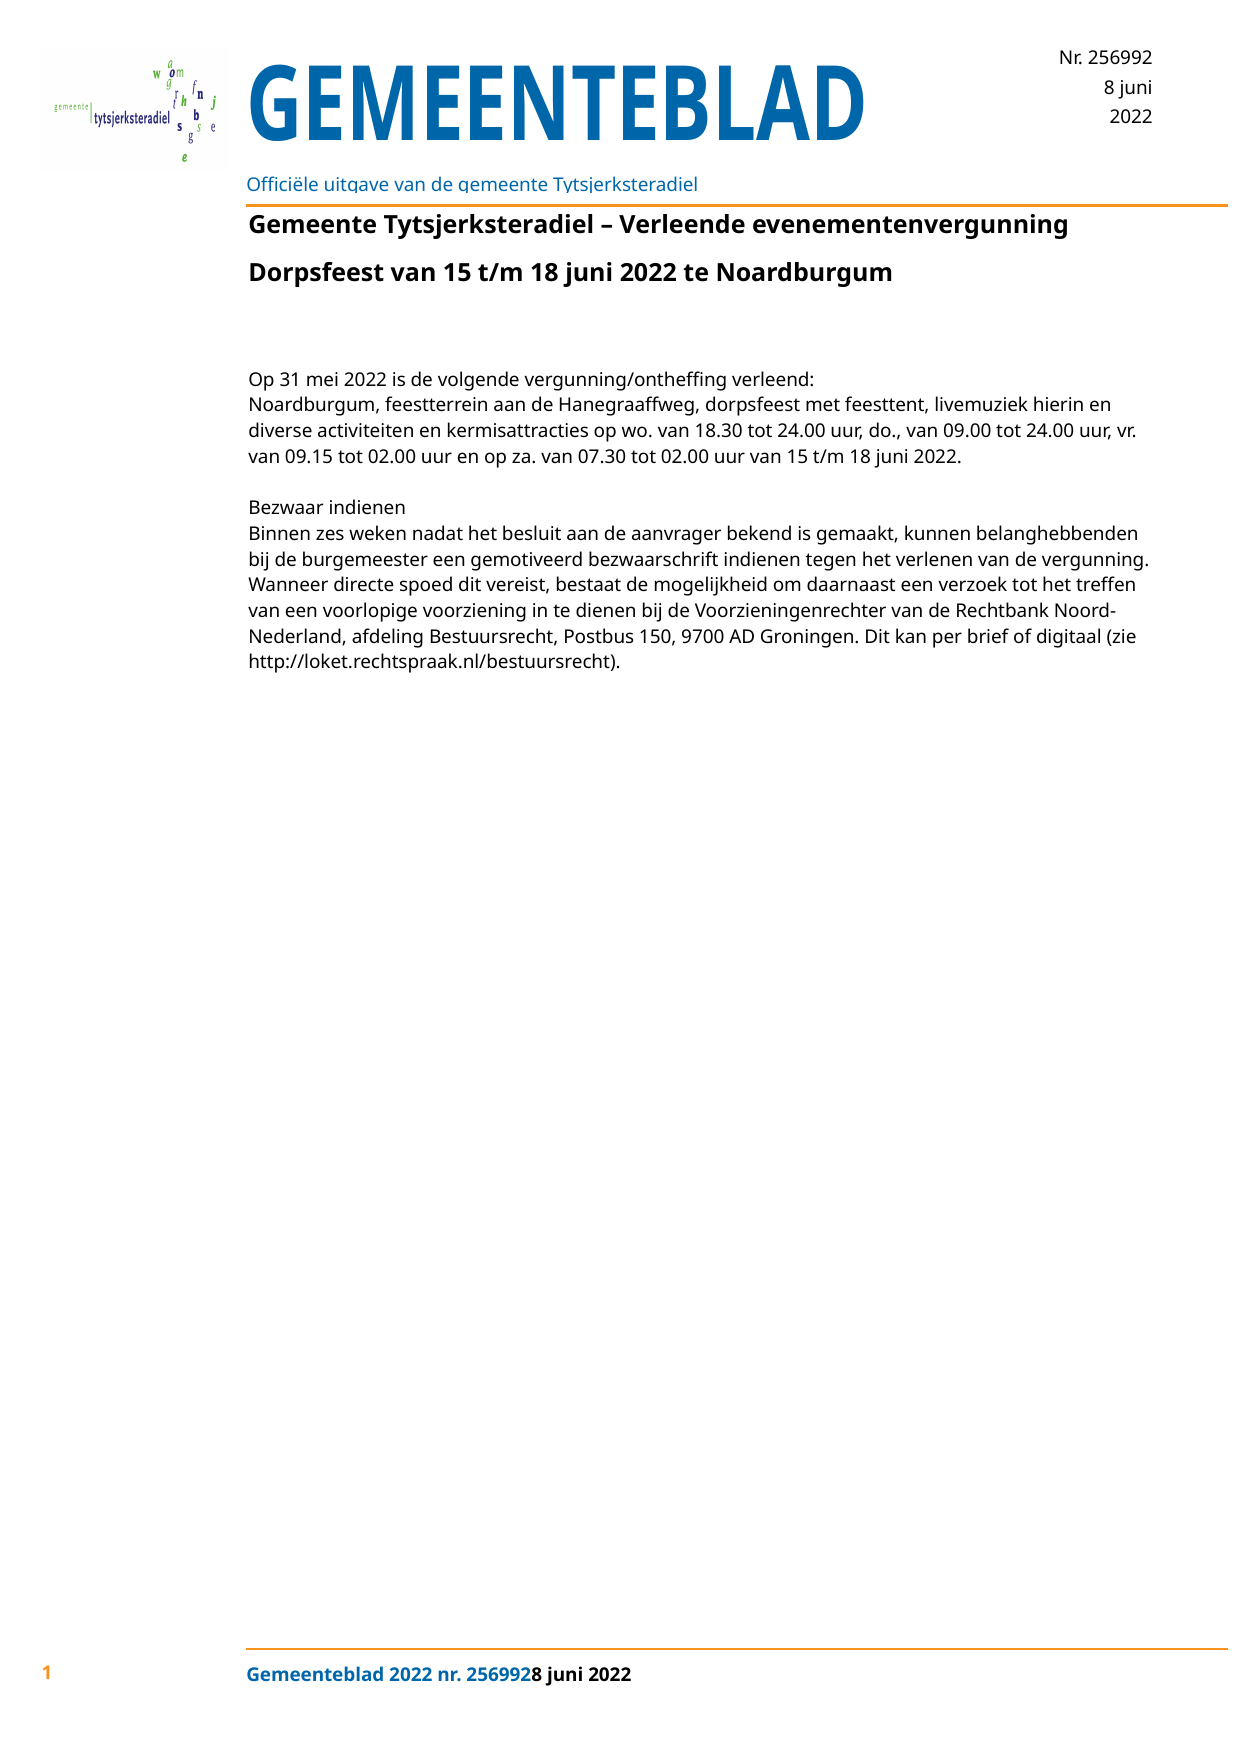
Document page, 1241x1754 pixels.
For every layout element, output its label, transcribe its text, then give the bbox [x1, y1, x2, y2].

text Bezwaar indienen [248, 494, 1152, 520]
text Binnen zes weken nadat het besluit aan de aanvrager bekend is gemaakt, kunnen belanghebbenden bij de burgemeester een gemotiveerd bezwaarschrift indienen tegen het verlenen van de vergunning. Wanneer directe spoed dit vereist, bestaat de mogelijkheid om daarnaast een verzoek tot het treffen van een voorlopige voorziening in te dienen bij de Voorzieningenrechter van de Rechtbank Noord-Nederland, afdeling Bestuursrecht, Postbus 150, 9700 AD Groningen. Dit kan per brief of digitaal (zie http://loket.rechtspraak.nl/bestuursrecht). [248, 520, 1152, 674]
text Noardburgum, feestterrein aan de Hanegraaffweg, dorpsfeest met feesttent, livemuziek hierin en diverse activiteiten en kermisattracties op wo. van 18.30 tot 24.00 uur, do., van 09.00 tot 24.00 uur, vr. van 09.15 tot 02.00 uur en op za. van 07.30 tot 02.00 uur van 15 t/m 18 juni 2022. [248, 391, 1152, 469]
text Gemeente Tytsjerksteradiel – Verleende evenementenvergunning Dorpsfeest van 15 t/m 18 juni 2022 te Noardburgum [248, 207, 1152, 288]
text Op 31 mei 2022 is de volgende vergunning/ontheffing verleend: [248, 366, 1152, 391]
picture [41, 47, 231, 172]
